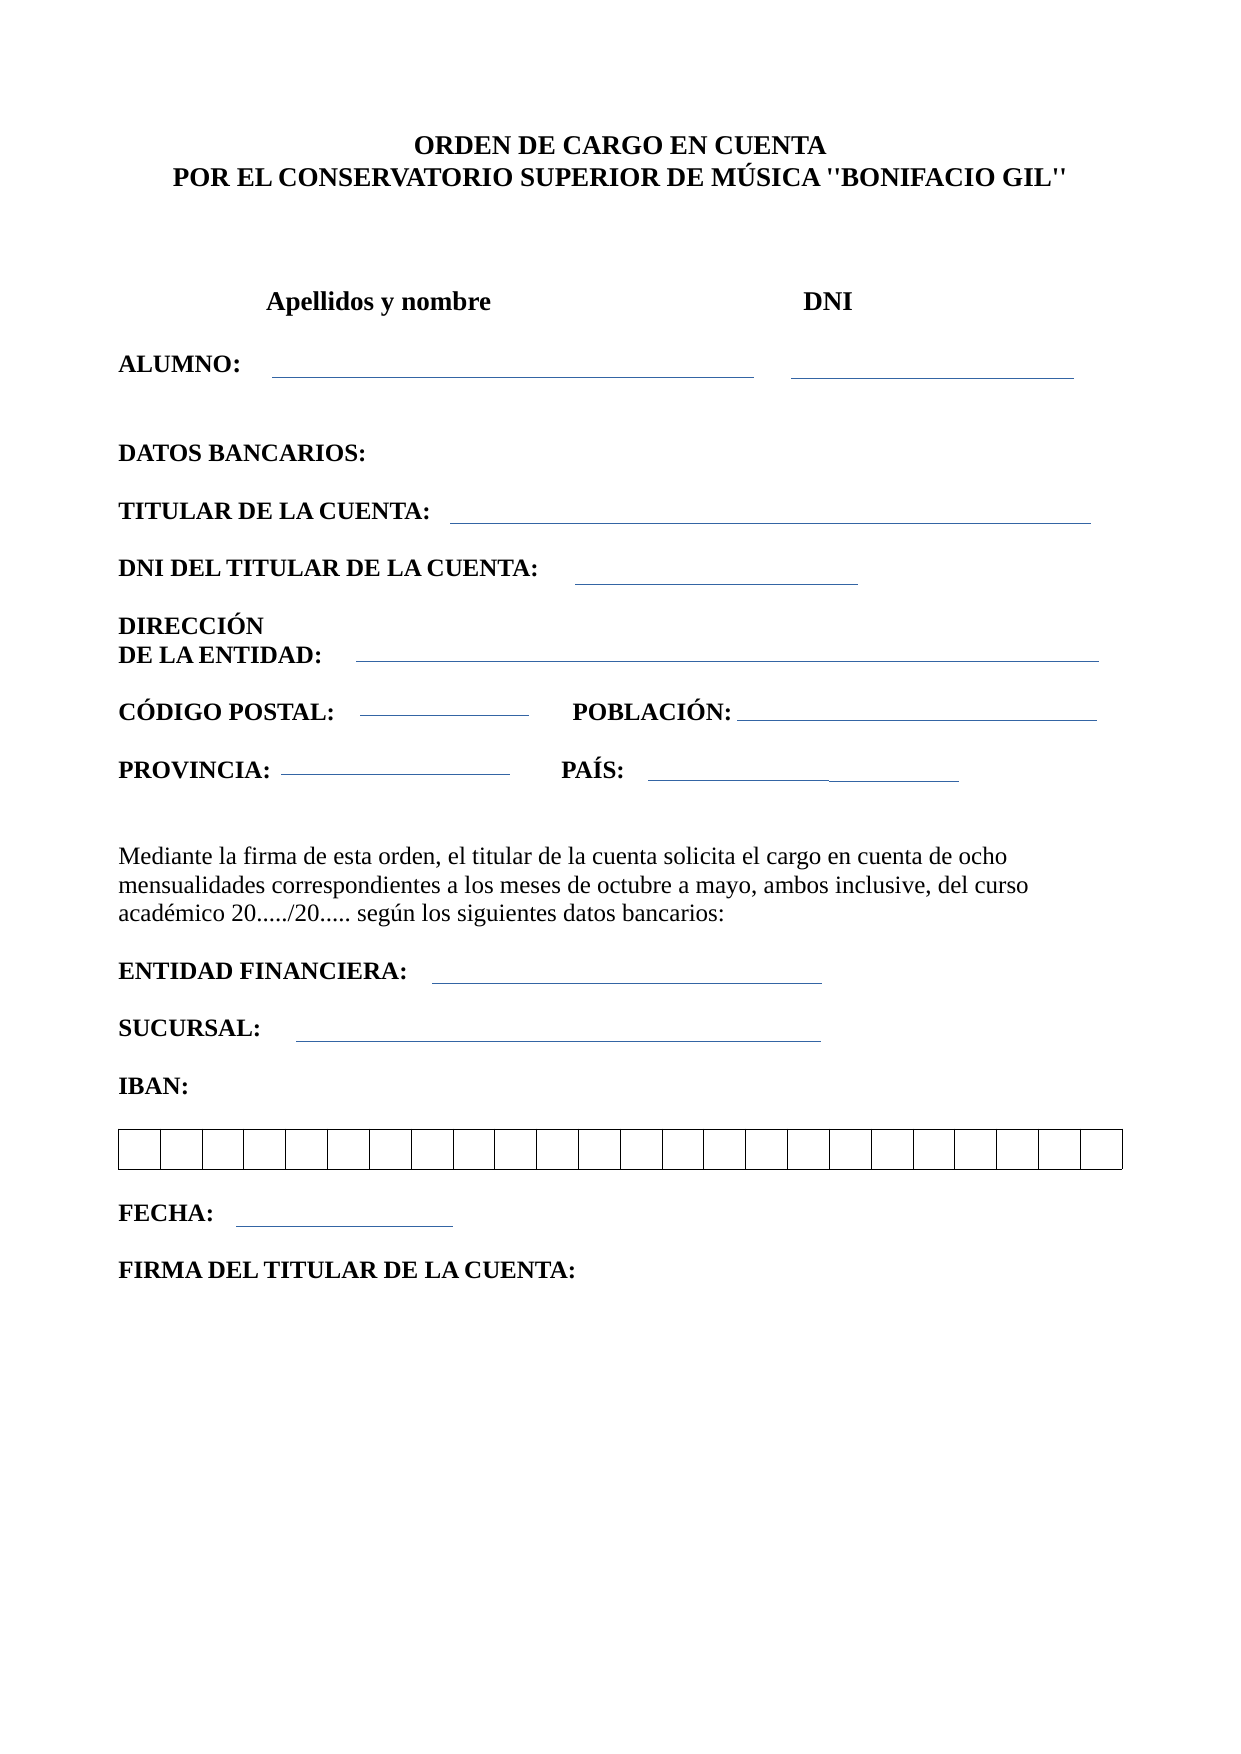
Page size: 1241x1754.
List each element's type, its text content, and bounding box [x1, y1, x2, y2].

text Mediante la firma de esta orden, el titular de la cuenta solicita el cargo en cuenta de ocho mensualidades correspondientes a los meses de octubre a mayo, ambos inclusive, del curso académico 20...../20..... según los siguientes datos bancarios: [118, 841, 1122, 927]
table_header [203, 1130, 243, 1169]
table_header [579, 1130, 620, 1169]
table_header [704, 1130, 745, 1169]
text Apellidos y nombre DNI [118, 285, 1122, 316]
table_header [788, 1130, 829, 1169]
table_header [161, 1130, 202, 1169]
text TITULAR DE LA CUENTA: [118, 496, 1122, 525]
table_header [1081, 1130, 1122, 1169]
table_header [244, 1130, 285, 1169]
table_header [914, 1130, 954, 1169]
text SUCURSAL: [118, 1013, 1122, 1042]
text DNI DEL TITULAR DE LA CUENTA: [118, 553, 1122, 582]
table_header [328, 1130, 369, 1169]
table_header [1039, 1130, 1080, 1169]
table_header [997, 1130, 1038, 1169]
table_header [830, 1130, 871, 1169]
table_header [537, 1130, 578, 1169]
text FECHA: [118, 1198, 1122, 1226]
text ALUMNO: [118, 347, 1122, 379]
table_header [621, 1130, 662, 1169]
text DIRECCIÓN [118, 611, 1122, 640]
text IBAN: [118, 1071, 1122, 1100]
table_header [872, 1130, 913, 1169]
text DE LA ENTIDAD: [118, 640, 1122, 668]
text CÓDIGO POSTAL: POBLACIÓN: [118, 697, 1122, 726]
table_header [412, 1130, 453, 1169]
table_header [955, 1130, 996, 1169]
text PROVINCIA: PAÍS: [118, 755, 1122, 783]
table_header [454, 1130, 494, 1169]
table_header [286, 1130, 327, 1169]
text ENTIDAD FINANCIERA: [118, 956, 1122, 985]
table_header [370, 1130, 411, 1169]
table_header [746, 1130, 787, 1169]
table_header [495, 1130, 536, 1169]
table_header [119, 1130, 160, 1169]
text DATOS BANCARIOS: [118, 438, 1122, 467]
text FIRMA DEL TITULAR DE LA CUENTA: [118, 1255, 1122, 1284]
table_header [663, 1130, 703, 1169]
text ORDEN DE CARGO EN CUENTA POR EL CONSERVATORIO SUPERIOR DE MÚSICA ''BONIFACIO GIL'' [118, 129, 1122, 192]
